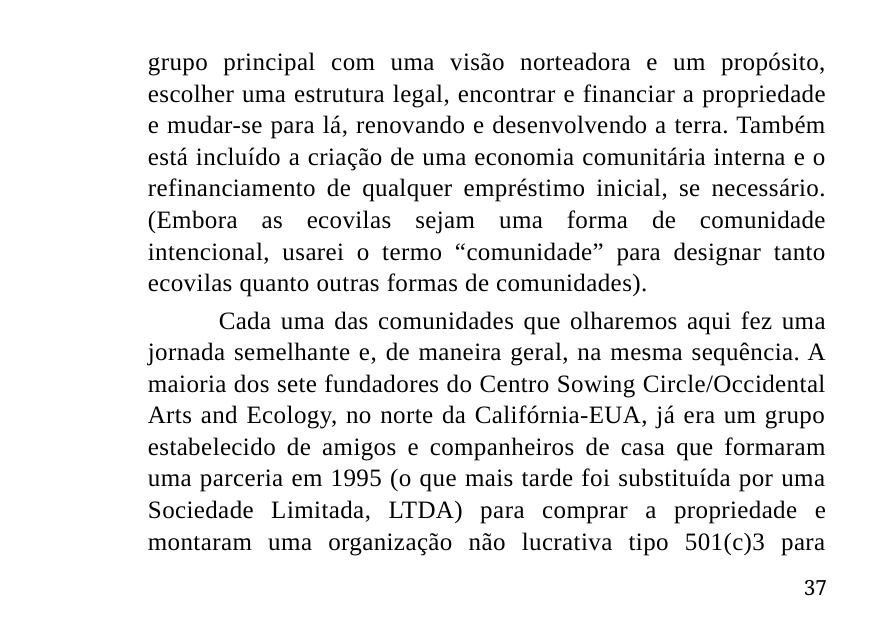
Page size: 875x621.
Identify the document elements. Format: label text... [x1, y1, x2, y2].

text grupo principal com uma visão norteadora e um propósito, escolher uma estrutura legal, encontrar e financiar a propriedade e mudar-se para lá, renovando e desenvolvendo a terra. Também está incluído a criação de uma economia comunitária interna e o refinanciamento de qualquer empréstimo inicial, se necessário. (Embora as ecovilas sejam uma forma de comunidade intencional, usarei o termo “comunidade” para designar tanto ecovilas quanto outras formas de comunidades). [148, 47, 827, 297]
text Cada uma das comunidades que olharemos aqui fez uma jornada semelhante e, de maneira geral, na mesma sequência. A maioria dos sete fundadores do Centro Sowing Circle/Occidental Arts and Ecology, no norte da Califórnia-EUA, já era um grupo estabelecido de amigos e companheiros de casa que formaram uma parceria em 1995 (o que mais tarde foi substituída por uma Sociedade Limitada, LTDA) para comprar a propriedade e montaram uma organização não lucrativa tipo 501(c)3 para [148, 306, 827, 555]
